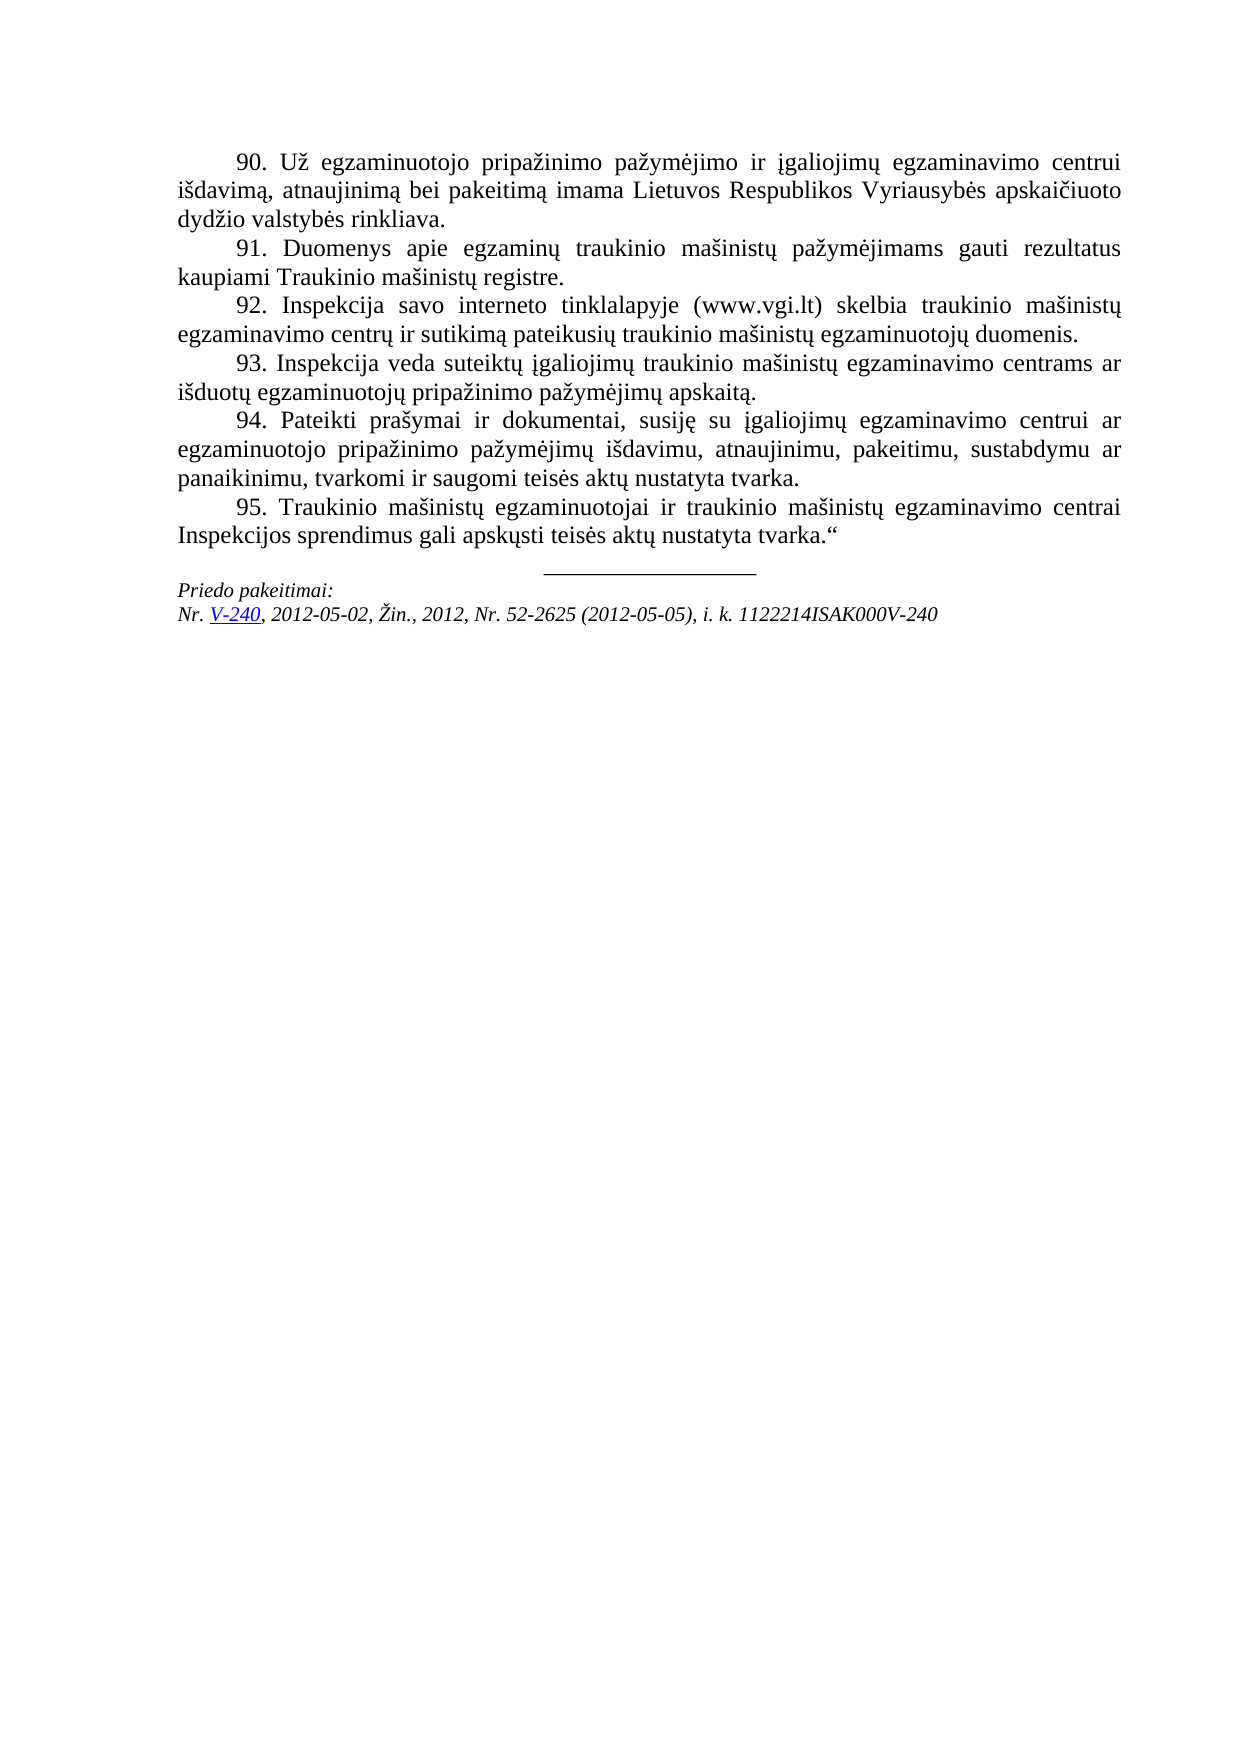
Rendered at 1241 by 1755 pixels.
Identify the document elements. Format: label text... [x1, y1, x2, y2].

text 90. Už egzaminuotojo pripažinimo pažymėjimo ir įgaliojimų egzaminavimo centrui išdavimą, atnaujinimą bei pakeitimą imama Lietuvos Respublikos Vyriausybės apskaičiuoto dydžio valstybės rinkliava. [177, 147, 1122, 233]
text Priedo pakeitimai: [177, 578, 1122, 602]
text _________________ [177, 549, 1122, 578]
text 93. Inspekcija veda suteiktų įgaliojimų traukinio mašinistų egzaminavimo centrams ar išduotų egzaminuotojų pripažinimo pažymėjimų apskaitą. [177, 348, 1122, 406]
text 91. Duomenys apie egzaminų traukinio mašinistų pažymėjimams gauti rezultatus kaupiami Traukinio mašinistų registre. [177, 233, 1122, 291]
text 94. Pateikti prašymai ir dokumentai, susiję su įgaliojimų egzaminavimo centrui ar egzaminuotojo pripažinimo pažymėjimų išdavimu, atnaujinimu, pakeitimu, sustabdymu ar panaikinimu, tvarkomi ir saugomi teisės aktų nustatyta tvarka. [177, 406, 1122, 492]
text Nr. V-240, 2012-05-02, Žin., 2012, Nr. 52-2625 (2012-05-05), i. k. 1122214ISAK000V-240 [177, 602, 1122, 626]
text 92. Inspekcija savo interneto tinklalapyje (www.vgi.lt) skelbia traukinio mašinistų egzaminavimo centrų ir sutikimą pateikusių traukinio mašinistų egzaminuotojų duomenis. [177, 291, 1122, 348]
text 95. Traukinio mašinistų egzaminuotojai ir traukinio mašinistų egzaminavimo centrai Inspekcijos sprendimus gali apskųsti teisės aktų nustatyta tvarka.“ [177, 492, 1122, 549]
